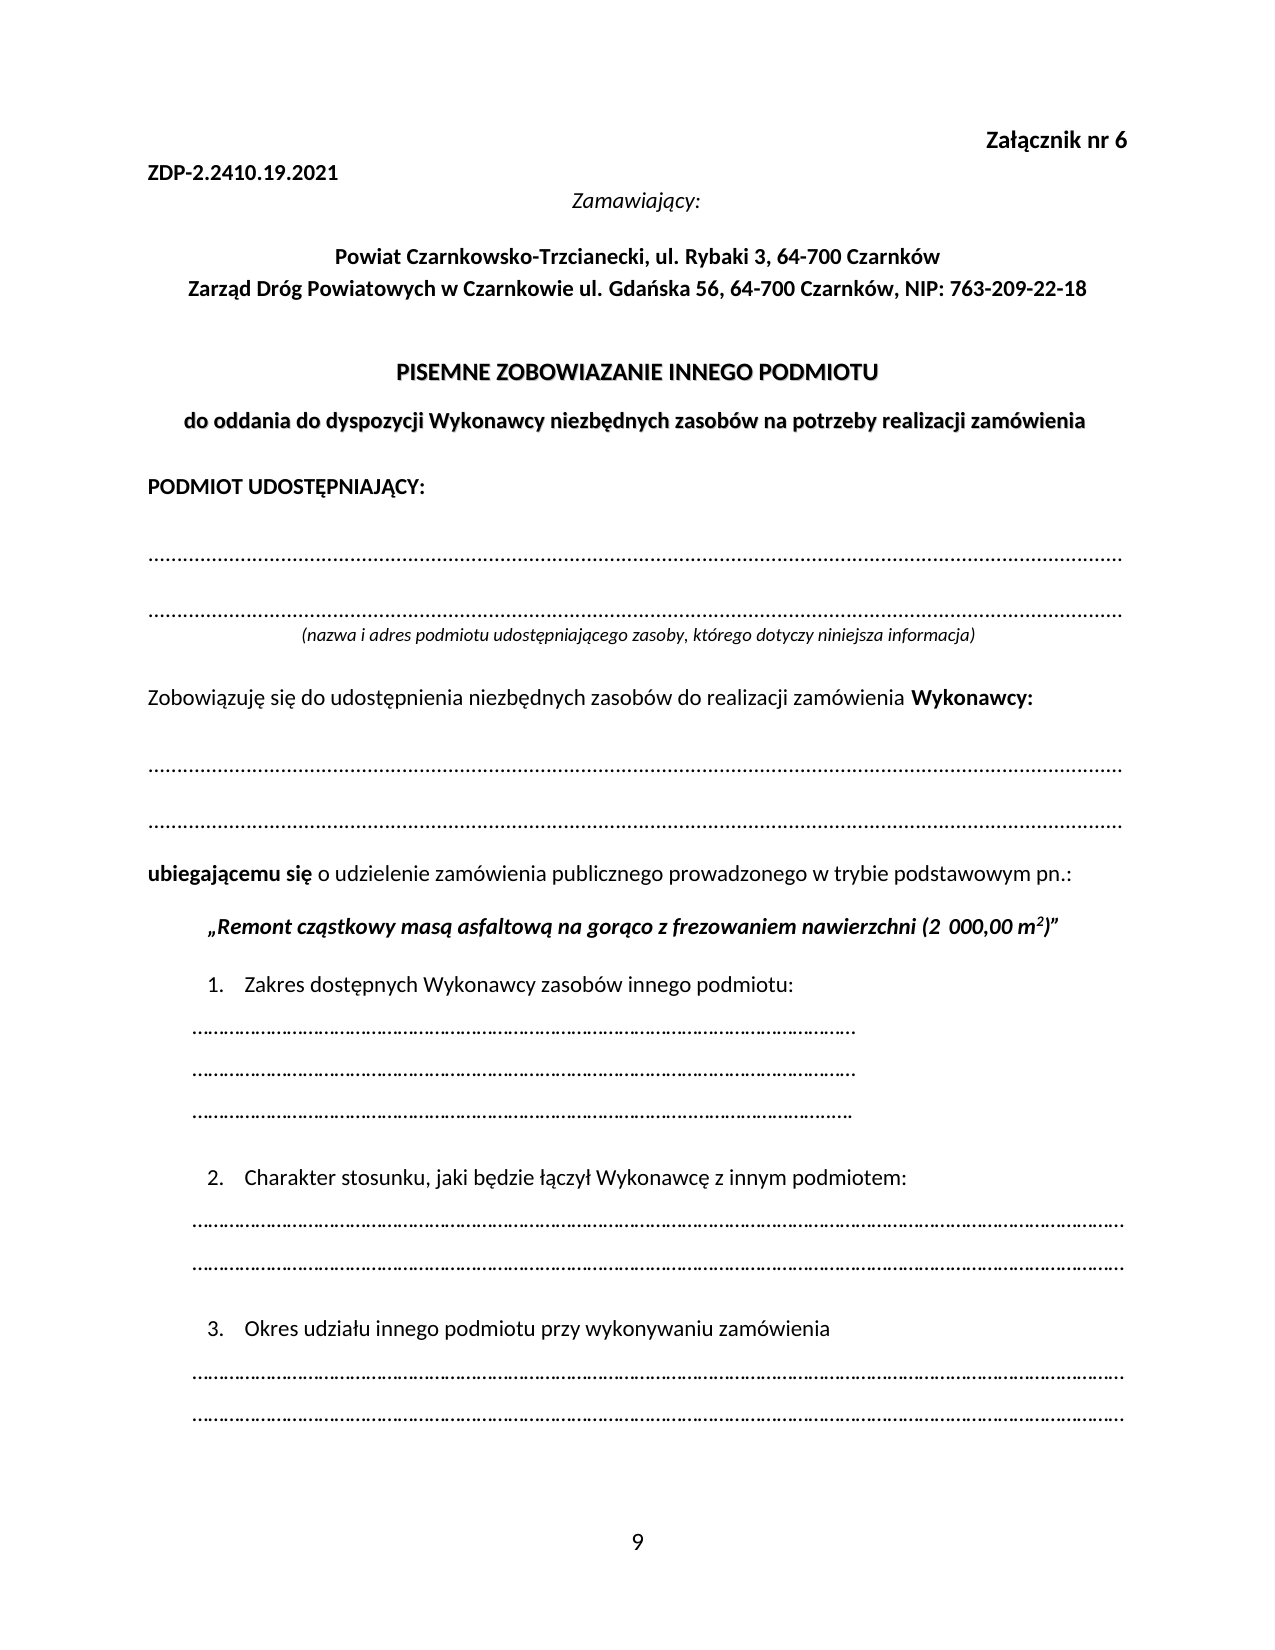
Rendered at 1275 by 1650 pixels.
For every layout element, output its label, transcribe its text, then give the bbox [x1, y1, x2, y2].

text do oddania do dyspozycji Wykonawcy niezbędnych zasobów na potrzeby realizacji zamówienia [148, 406, 1127, 434]
text …………………………………………………………………………………………………………………………………………………………… [192, 1399, 1127, 1427]
text ubiegającemu się o udzielenie zamówienia publicznego prowadzonego w trybie podstawowym pn.: [148, 859, 1131, 887]
list Zakres dostępnych Wykonawcy zasobów innego podmiotu: [207, 970, 1127, 998]
text ......................................................................................................................................................................... [148, 595, 1127, 623]
list Charakter stosunku, jaki będzie łączył Wykonawcę z innym podmiotem: [207, 1163, 1127, 1191]
text Zamawiający: [148, 186, 1127, 214]
text …………………………………………………………………………………..……………………..…. [148, 1096, 1127, 1124]
text ………………………………………………………………………………………………………………………………………………………………………………………………………………………………………………………………………………………………………………………… [192, 1206, 1127, 1276]
list „Remont cząstkowy masą asfaltową na gorąco z frezowaniem nawierzchni (2 000,00 m2)” [148, 912, 1122, 941]
text ……………………………………………………………………………………………………………… [148, 1054, 1127, 1082]
text ……………………………………………………………………………………………………………… [148, 1012, 1127, 1040]
text PODMIOT UDOSTĘPNIAJĄCY: [148, 472, 1127, 500]
text Powiat Czarnkowsko-Trzcianecki, ul. Rybaki 3, 64-700 Czarnków Zarząd Dróg Powiatowych w Czarnkowie ul. Gdańska 56, 64‑700 Czarnków, NIP: 763-209-22-18 [148, 242, 1127, 302]
text Załącznik nr 6 [148, 124, 1127, 154]
text …………………………………………………………………………………………………………………………………………………………… [192, 1357, 1127, 1385]
list Okres udziału innego podmiotu przy wykonywaniu zamówienia [207, 1314, 1127, 1343]
text ......................................................................................................................................................................... [148, 539, 1127, 567]
text ......................................................................................................................................................................... [148, 806, 1127, 834]
text PISEMNE ZOBOWIAZANIE INNEGO PODMIOTU [148, 356, 1127, 387]
text Zobowiązuję się do udostępnienia niezbędnych zasobów do realizacji zamówienia Wykonawcy: [148, 683, 1127, 711]
text ......................................................................................................................................................................... [148, 750, 1127, 778]
text (nazwa i adres podmiotu udostępniającego zasoby, którego dotyczy niniejsza informacja) [148, 623, 1127, 646]
text ZDP-2.2410.19.2021 [148, 158, 1127, 186]
